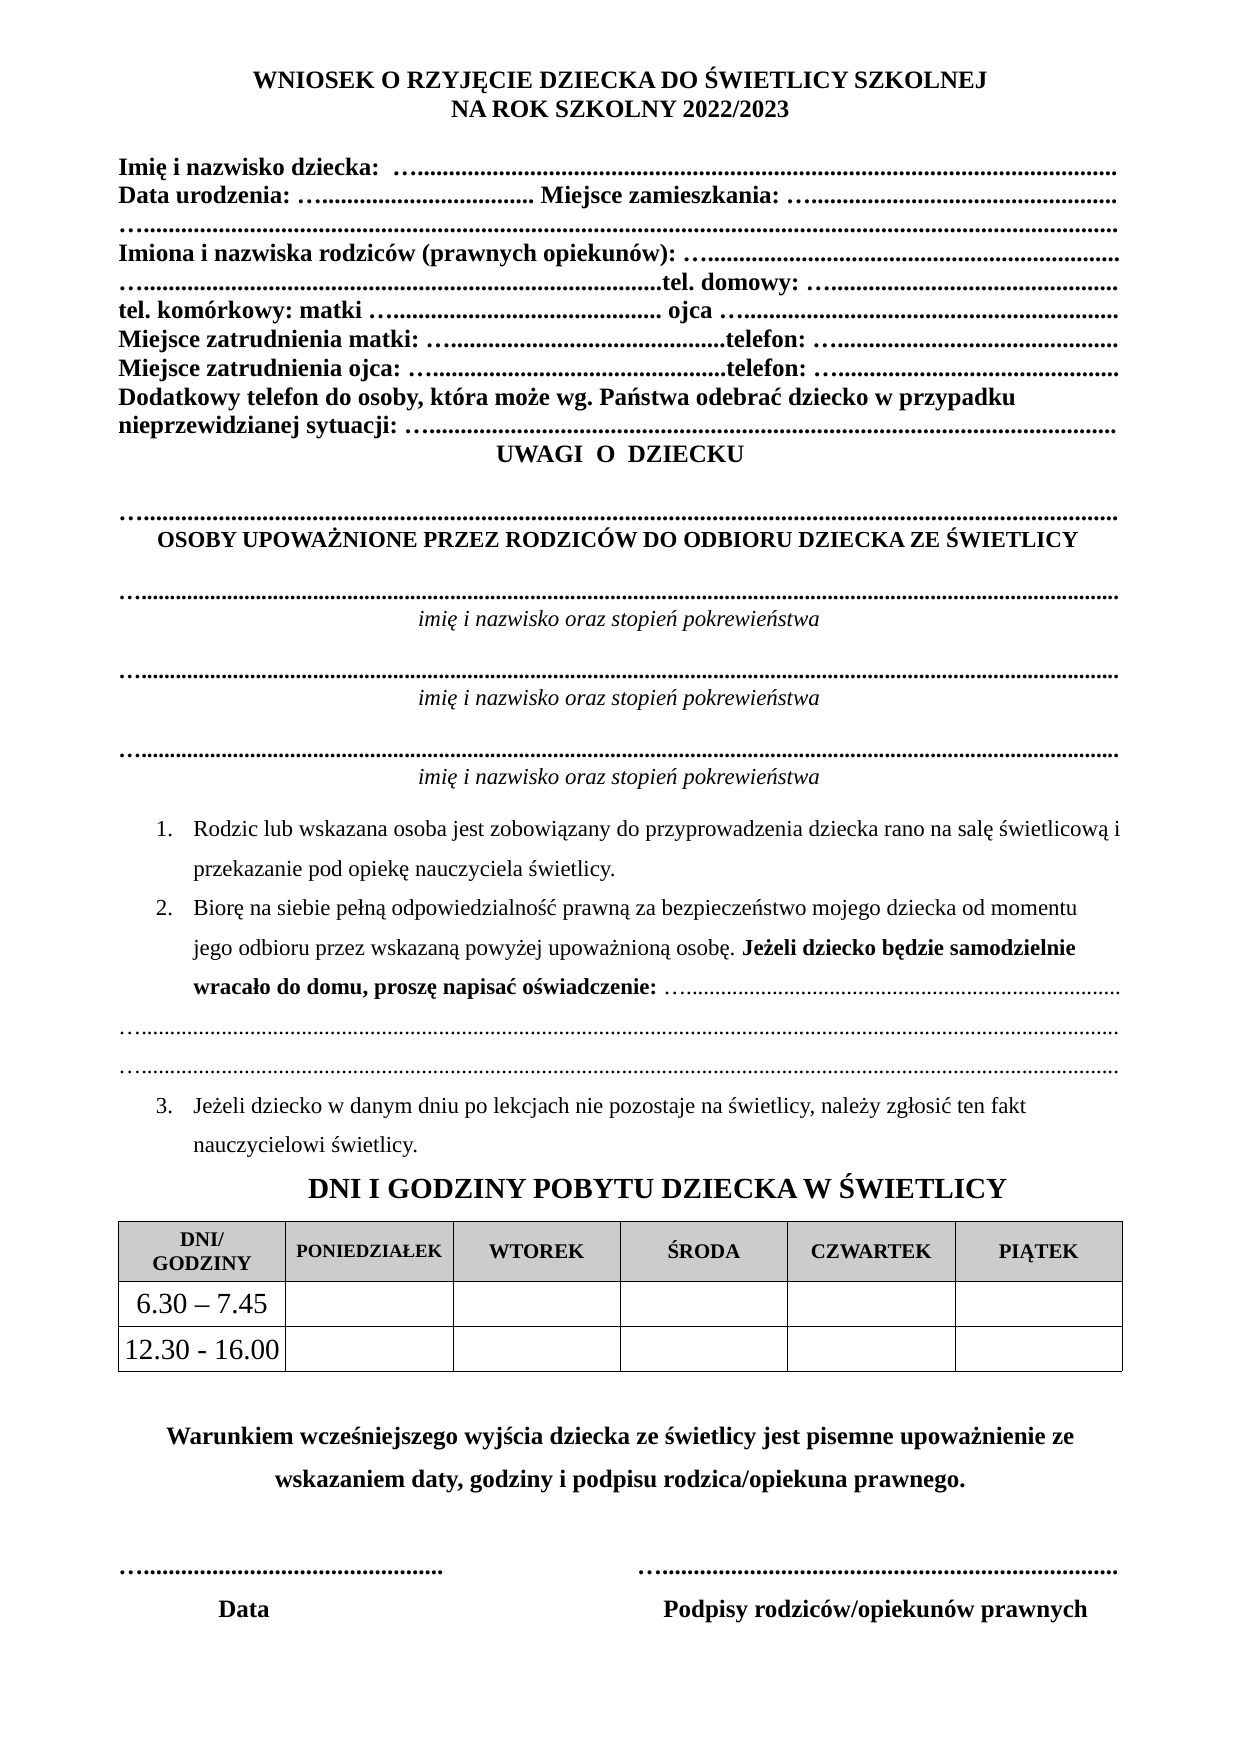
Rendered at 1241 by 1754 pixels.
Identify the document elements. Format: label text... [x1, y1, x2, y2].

text imię i nazwisko oraz stopień pokrewieństwa [118, 763, 1122, 789]
text OSOBY UPOWAŻNIONE PRZEZ RODZICÓW DO ODBIORU DZIECKA ZE ŚWIETLICY [118, 526, 1122, 552]
text Data Podpisy rodziców/opiekunów prawnych [118, 1594, 1122, 1623]
text …............................................................................................................................................................ [118, 497, 1122, 526]
table_cell [621, 1327, 787, 1371]
list Biorę na siebie pełną odpowiedzialność prawną za bezpieczeństwo mojego dziecka od momentu jego odbioru przez wskazaną powyżej upoważnioną osobę. Jeżeli dziecko będzie samodzielnie wracało do domu, proszę napisać oświadczenie: …............................................................................ [156, 894, 1122, 1000]
text UWAGI O DZIECKU [118, 439, 1122, 468]
text Miejsce zatrudnienia ojca: …...............................................telefon: …............................................. [118, 353, 1122, 382]
text WNIOSEK O RZYJĘCIE DZIECKA DO ŚWIETLICY SZKOLNEJ [118, 66, 1122, 94]
table_cell [956, 1282, 1122, 1326]
text …........................................................................................................................................................................... [118, 1052, 1122, 1079]
table_cell [286, 1327, 453, 1371]
table_header DNI/ GODZINY [119, 1222, 285, 1281]
text imię i nazwisko oraz stopień pokrewieństwa [118, 684, 1122, 710]
table_header PIĄTEK [956, 1222, 1122, 1281]
table_cell [956, 1327, 1122, 1371]
list DNI I GODZINY POBYTU DZIECKA W ŚWIETLICY [156, 1171, 1122, 1204]
table_header WTOREK [454, 1222, 620, 1281]
text Dodatkowy telefon do osoby, która może wg. Państwa odebrać dziecko w przypadku nieprzewidzianej sytuacji: ….............................................................................................................. [118, 382, 1122, 439]
table_header PONIEDZIAŁEK [286, 1222, 453, 1281]
text Data urodzenia: ….................................. Miejsce zamieszkania: …................................................. [118, 181, 1122, 209]
text …...................................................................................tel. domowy: ….............................................. [118, 267, 1122, 296]
text …........................................................................................................................................................................... [118, 578, 1122, 605]
table_cell [286, 1282, 453, 1326]
text Imię i nazwisko dziecka: …................................................................................................................ [118, 152, 1122, 181]
table_cell [454, 1282, 620, 1326]
text …........................................................................................................................................................................... [118, 657, 1122, 684]
table_cell [454, 1327, 620, 1371]
list Jeżeli dziecko w danym dniu po lekcjach nie pozostaje na świetlicy, należy zgłosić ten fakt nauczycielowi świetlicy. [156, 1092, 1122, 1158]
table_cell [621, 1282, 787, 1326]
table_cell 12.30 - 16.00 [119, 1327, 285, 1371]
text NA ROK SZKOLNY 2022/2023 [118, 94, 1122, 123]
text tel. komórkowy: matki …........................................... ojca …............................................................ [118, 296, 1122, 324]
text Warunkiem wcześniejszego wyjścia dziecka ze świetlicy jest pisemne upoważnienie ze wskazaniem daty, godziny i podpisu rodzica/opiekuna prawnego. [118, 1421, 1122, 1493]
table_cell 6.30 – 7.45 [119, 1282, 285, 1326]
table_cell [788, 1282, 955, 1326]
text …........................................................................................................................................................................... [118, 1013, 1122, 1039]
text …................................................ …......................................................................... [118, 1551, 1122, 1579]
text …........................................................................................................................................................................... [118, 736, 1122, 763]
table_cell [788, 1327, 955, 1371]
text imię i nazwisko oraz stopień pokrewieństwa [118, 605, 1122, 631]
table_header CZWARTEK [788, 1222, 955, 1281]
list Rodzic lub wskazana osoba jest zobowiązany do przyprowadzenia dziecka rano na salę świetlicową i przekazanie pod opiekę nauczyciela świetlicy. [156, 816, 1122, 881]
text Miejsce zatrudnienia matki: …............................................telefon: …............................................. [118, 324, 1122, 353]
table_header ŚRODA [621, 1222, 787, 1281]
text …............................................................................................................................................................ [118, 209, 1122, 238]
text Imiona i nazwiska rodziców (prawnych opiekunów): ….................................................................. [118, 238, 1122, 267]
